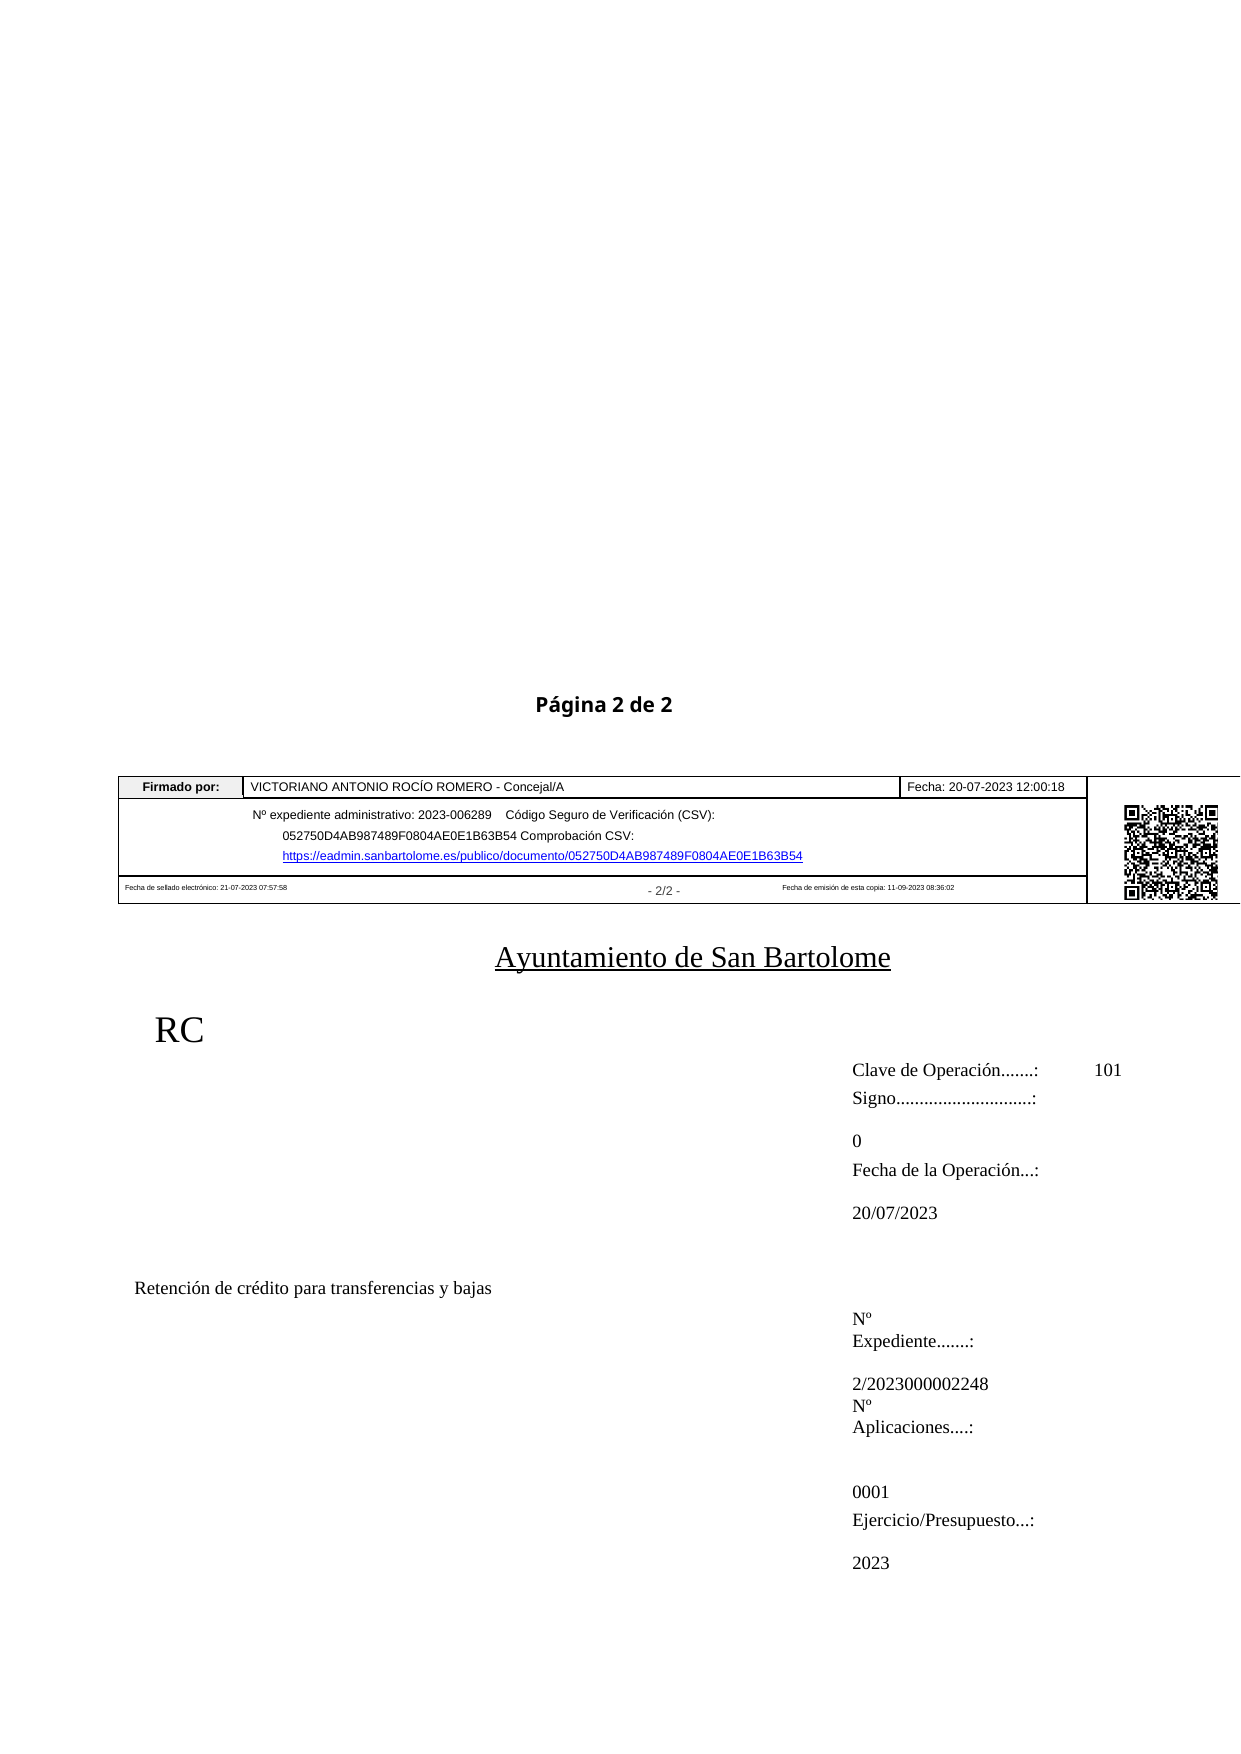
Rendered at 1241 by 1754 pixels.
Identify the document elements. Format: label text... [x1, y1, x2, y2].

table_header [1088, 777, 1240, 903]
table_header Firmado por: [119, 777, 242, 795]
text Ejercicio/Presupuesto...: 2023 [852, 1509, 1122, 1574]
text RC [154, 1008, 1122, 1051]
text Signo.............................: 0 [852, 1087, 1122, 1152]
text Fecha de la Operación...: 20/07/2023 [852, 1159, 1122, 1223]
text Ayuntamiento de San Bartolome [494, 939, 1122, 974]
table_cell Fecha de sellado electrónico: 21-07-2023 07:57:58 - 2/2 - Fecha de emisión de esta copia: 11-09-2023 08:36:02 [119, 877, 1086, 903]
table_cell Nº expediente administrativo: 2023-006289 Código Seguro de Verificación (CSV): 052750D4AB987489F0804AE0E1B63B54 Comprobación CSV: https://eadmin.sanbartolome.es/publico/documento/052750D4AB987489F0804AE0E1B63B54 [119, 799, 1086, 875]
table_header VICTORIANO ANTONIO ROCÍO ROMERO - Concejal/A [244, 777, 899, 797]
text Clave de Operación.......: 101 [852, 1059, 1122, 1080]
text Nº Expediente.......: 2/2023000002248 Nº Aplicaciones....: 0001 [852, 1308, 997, 1502]
text Página 2 de 2 [275, 690, 933, 719]
table_header Fecha: 20-07-2023 12:00:18 [901, 777, 1086, 797]
text Retención de crédito para transferencias y bajas [134, 1277, 1106, 1299]
